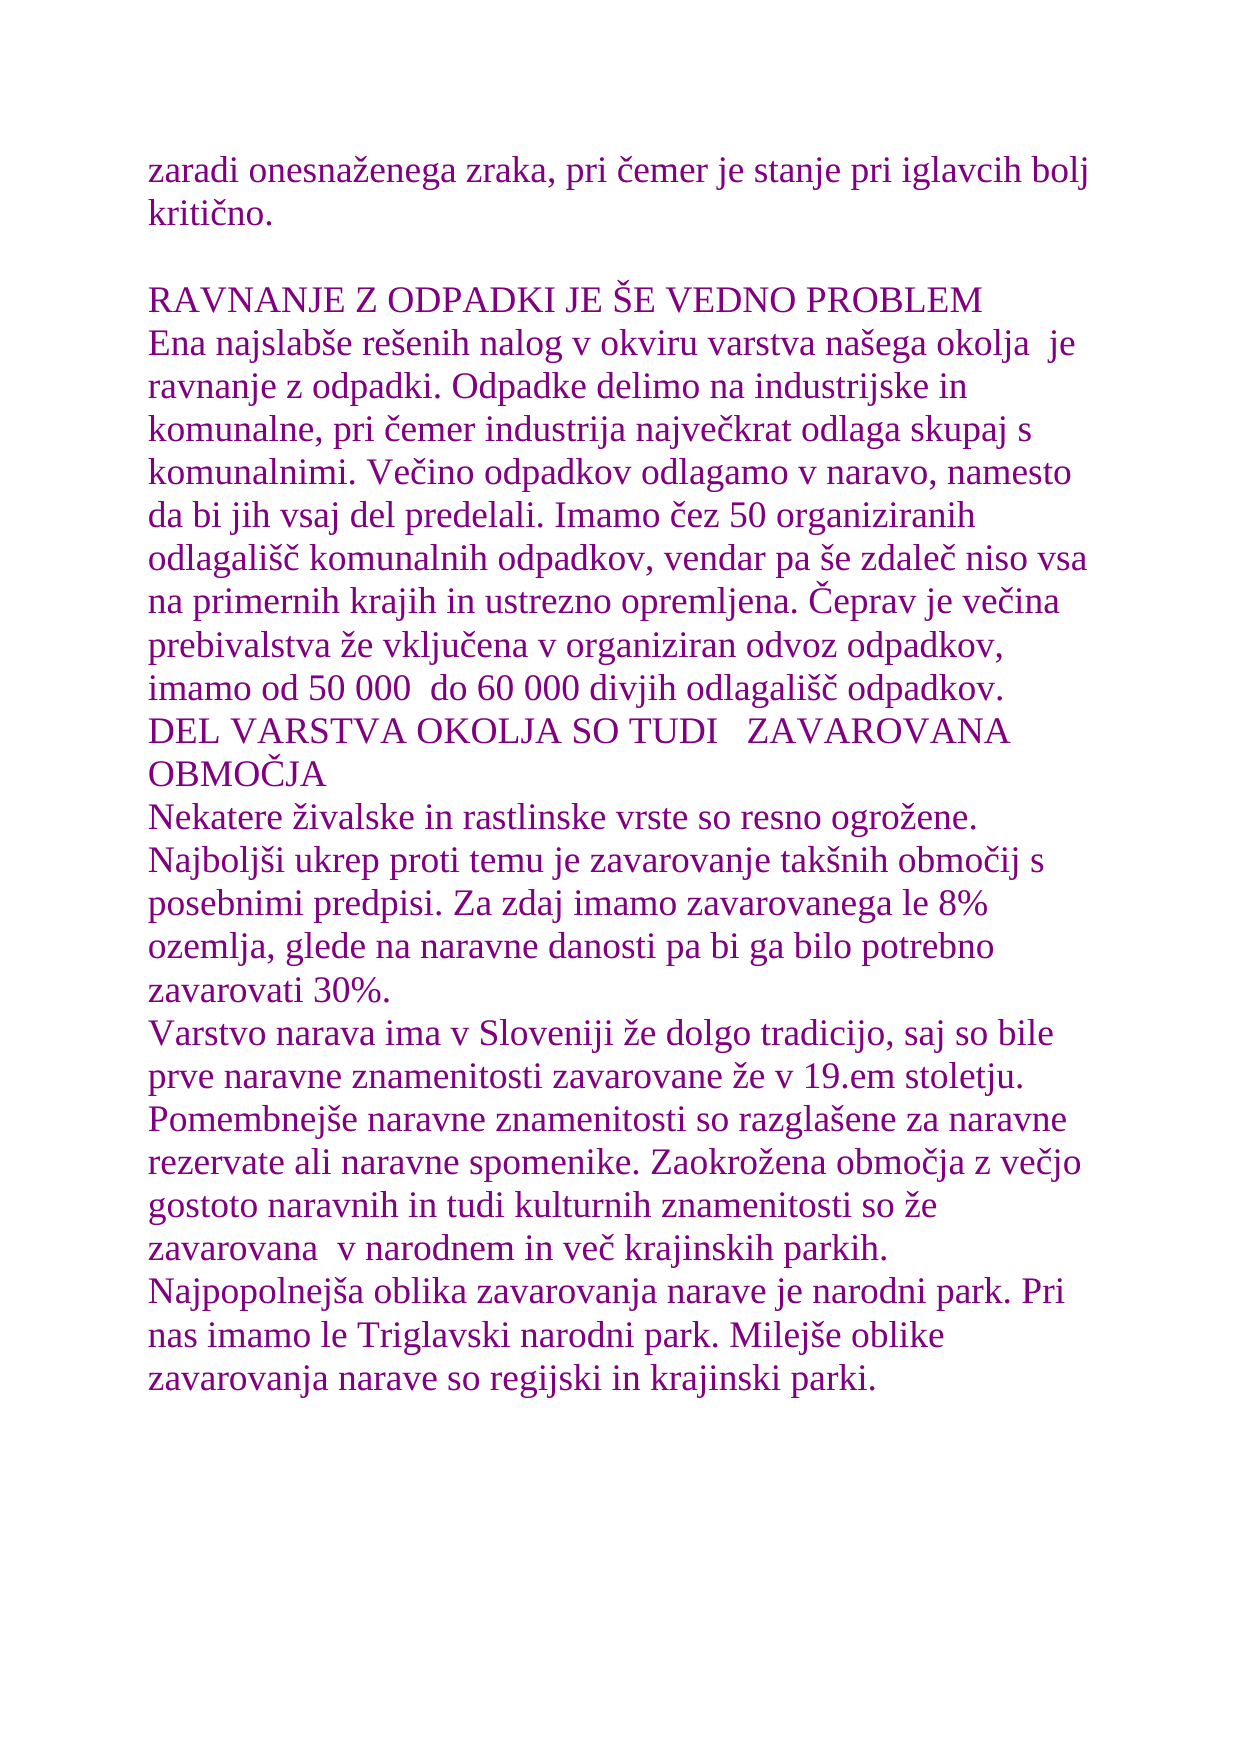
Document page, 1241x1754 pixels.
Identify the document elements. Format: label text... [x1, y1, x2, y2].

text RAVNANJE Z ODPADKI JE ŠE VEDNO PROBLEM [148, 277, 1093, 320]
text Nekatere živalske in rastlinske vrste so resno ogrožene. Najboljši ukrep proti temu je zavarovanje takšnih območij s posebnimi predpisi. Za zdaj imamo zavarovanega le 8% ozemlja, glede na naravne danosti pa bi ga bilo potrebno zavarovati 30%. [148, 794, 1093, 1010]
text Varstvo narava ima v Sloveniji že dolgo tradicijo, saj so bile prve naravne znamenitosti zavarovane že v 19.em stoletju. Pomembnejše naravne znamenitosti so razglašene za naravne rezervate ali naravne spomenike. Zaokrožena območja z večjo gostoto naravnih in tudi kulturnih znamenitosti so že zavarovana v narodnem in več krajinskih parkih. Najpopolnejša oblika zavarovanja narave je narodni park. Pri nas imamo le Triglavski narodni park. Milejše oblike zavarovanja narave so regijski in krajinski parki. [148, 1010, 1093, 1398]
text Ena najslabše rešenih nalog v okviru varstva našega okolja je ravnanje z odpadki. Odpadke delimo na industrijske in komunalne, pri čemer industrija največkrat odlaga skupaj s komunalnimi. Večino odpadkov odlagamo v naravo, namesto da bi jih vsaj del predelali. Imamo čez 50 organiziranih odlagališč komunalnih odpadkov, vendar pa še zdaleč niso vsa na primernih krajih in ustrezno opremljena. Čeprav je večina prebivalstva že vključena v organiziran odvoz odpadkov, imamo od 50 000 do 60 000 divjih odlagališč odpadkov. [148, 320, 1093, 708]
text zaradi onesnaženega zraka, pri čemer je stanje pri iglavcih bolj kritično. [148, 148, 1093, 234]
text DEL VARSTVA OKOLJA SO TUDI ZAVAROVANA OBMOČJA [148, 708, 1093, 794]
